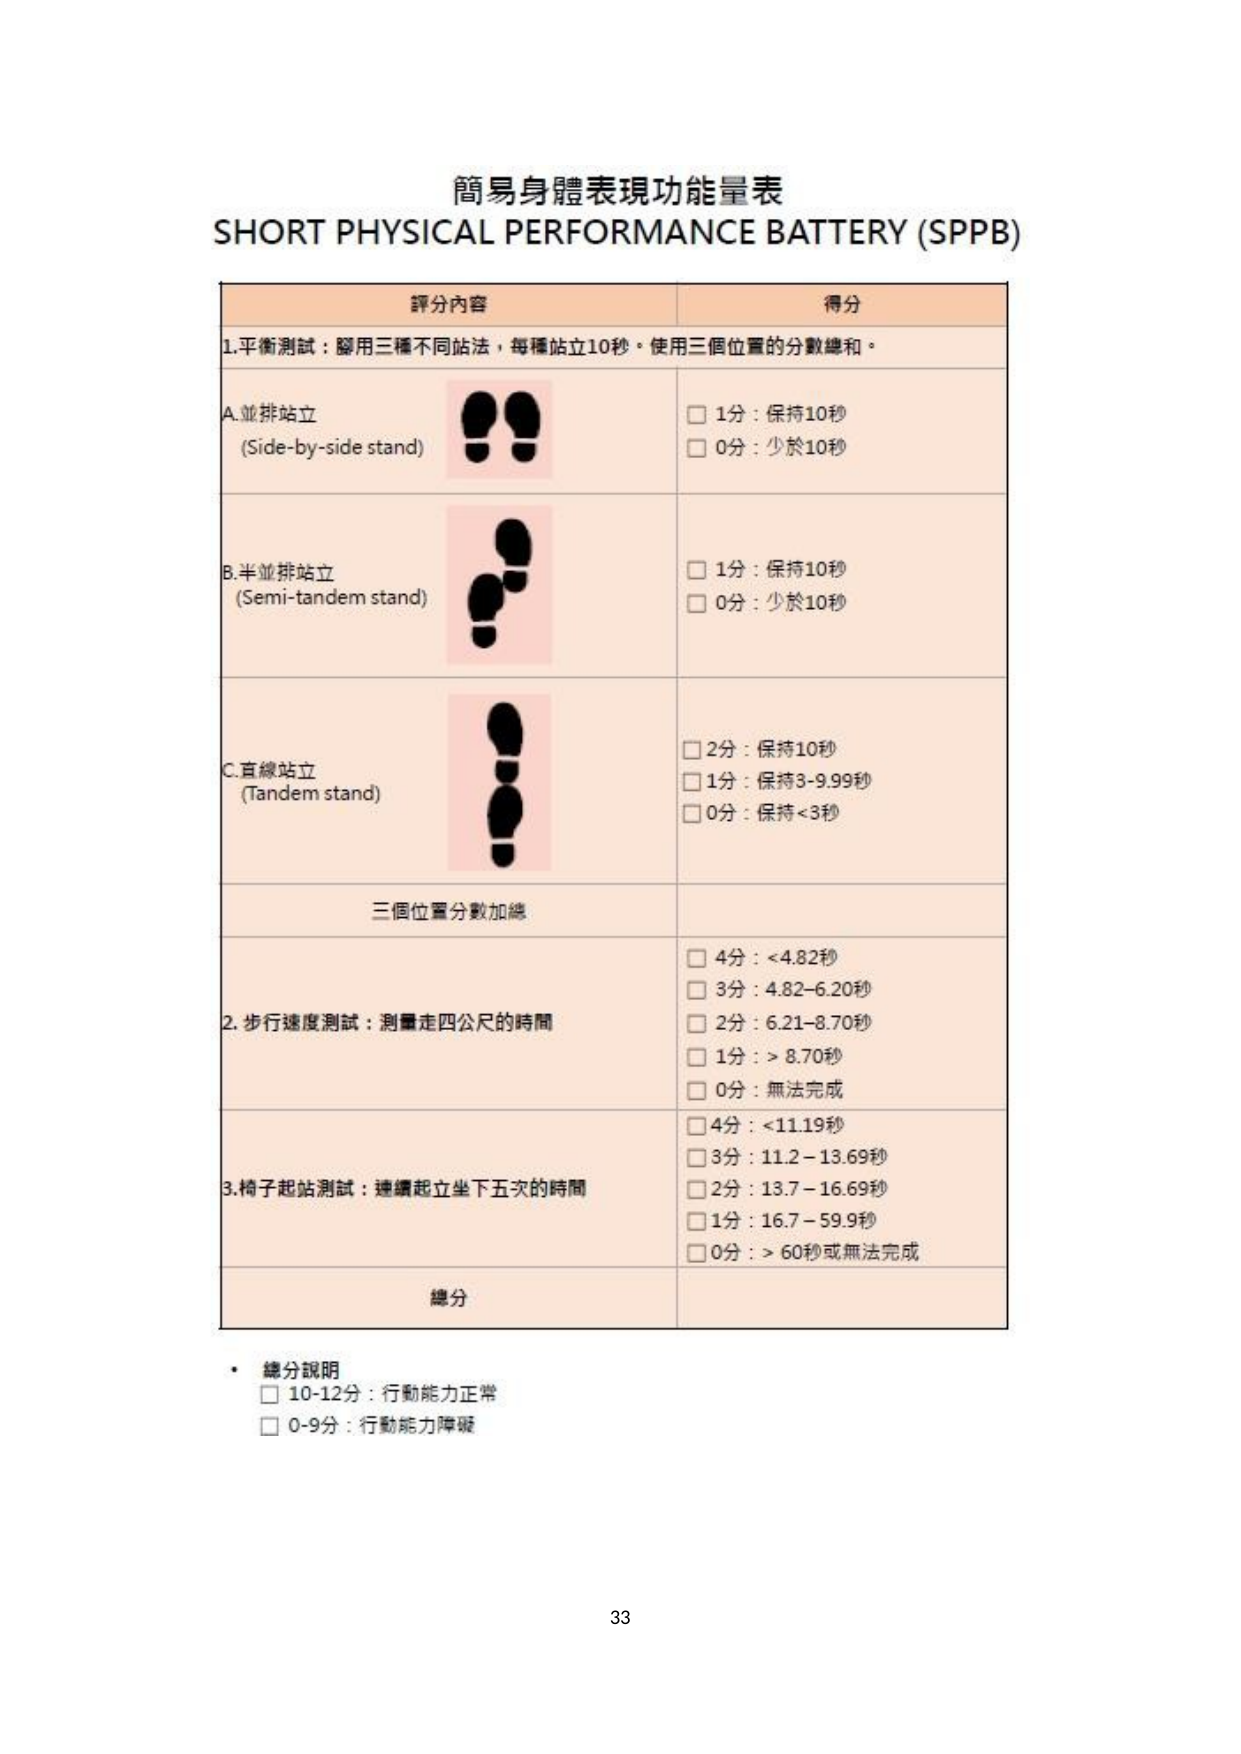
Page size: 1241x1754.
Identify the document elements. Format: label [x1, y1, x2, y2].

picture [210, 165, 1030, 1436]
